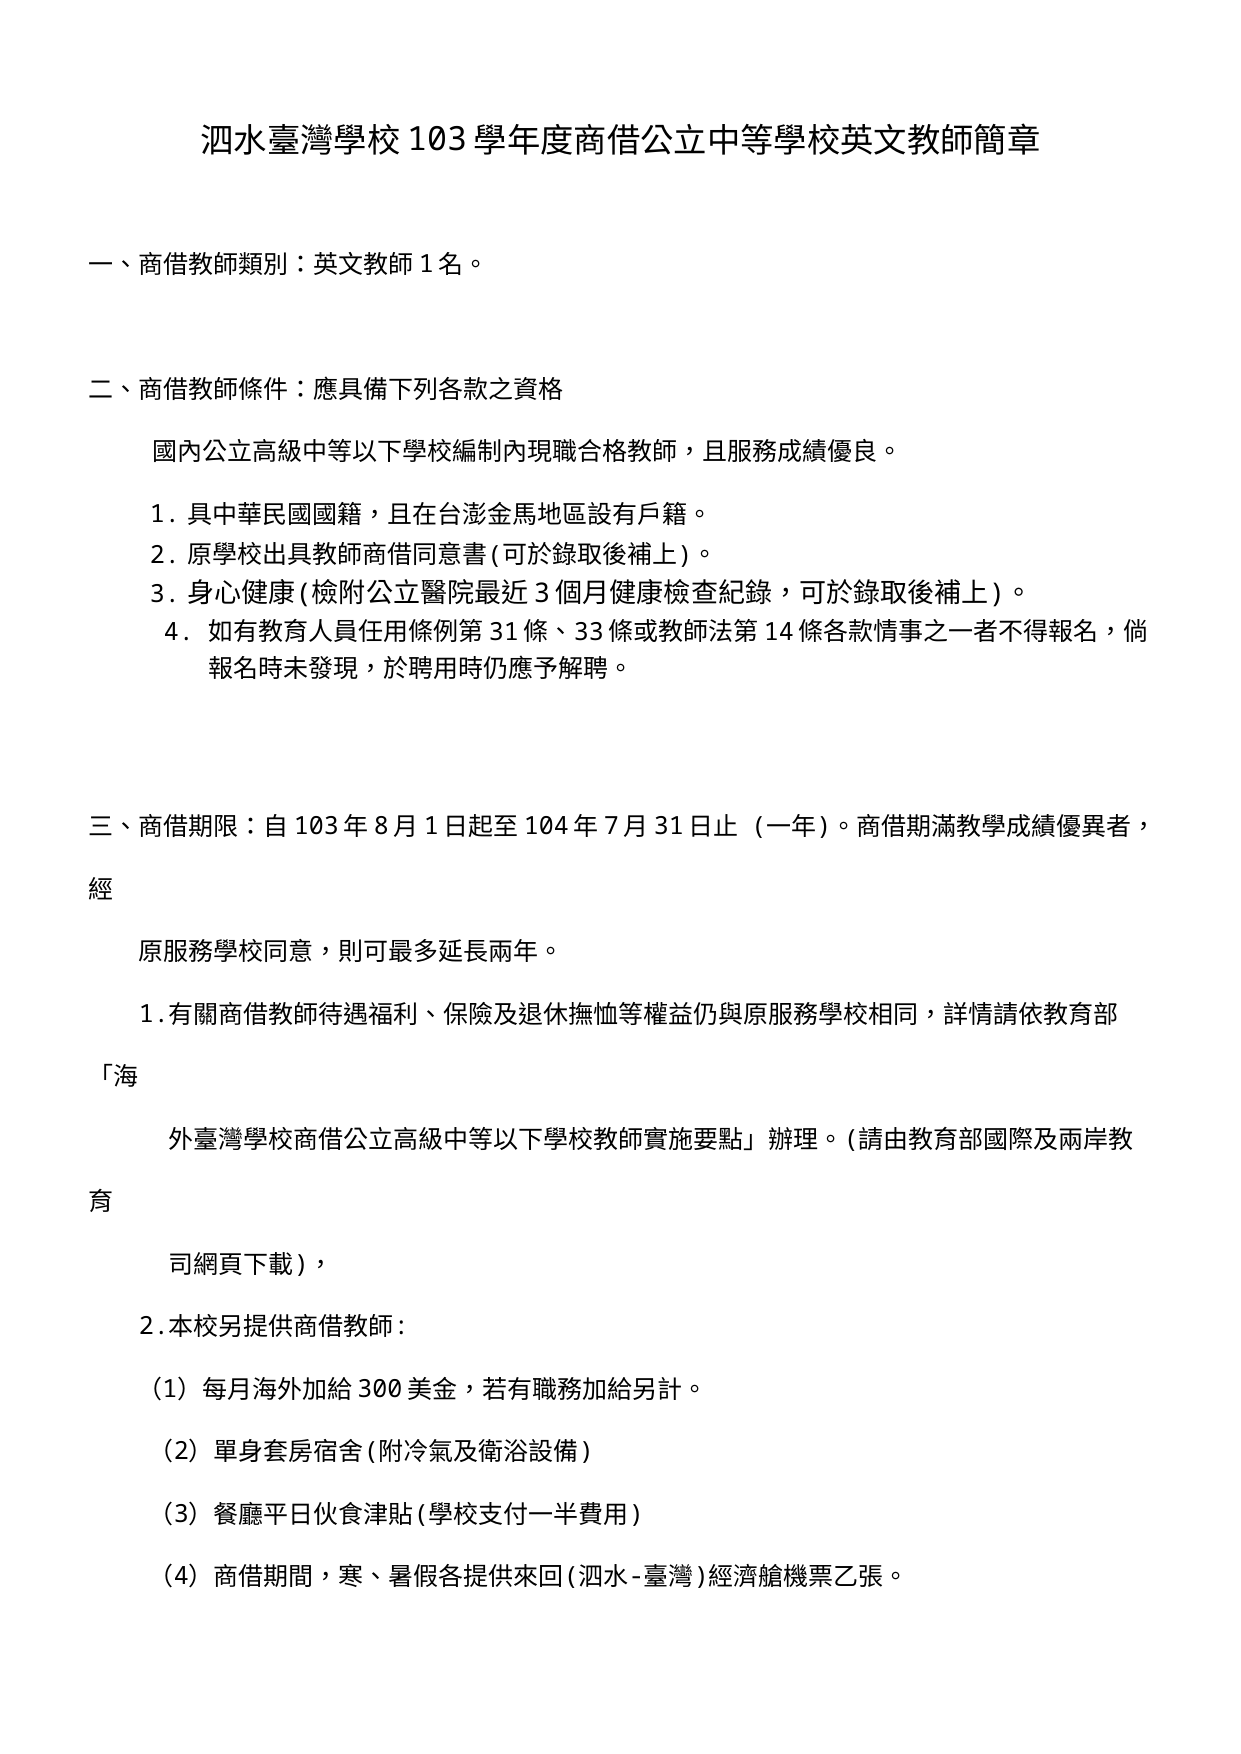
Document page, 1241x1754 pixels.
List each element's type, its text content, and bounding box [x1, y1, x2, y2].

text 外臺灣學校商借公立高級中等以下學校教師實施要點」辦理。(請由教育部國際及兩岸教育 [89, 1096, 1152, 1221]
text （3）餐廳平日伙食津貼(學校支付一半費用) [89, 1471, 1152, 1533]
text 二、商借教師條件：應具備下列各款之資格 [89, 346, 1152, 408]
text 司網頁下載)， [89, 1221, 1152, 1283]
list 身心健康(檢附公立醫院最近3個月健康檢查紀錄，可於錄取後補上)。 [149, 571, 1152, 610]
text （1）每月海外加給300美金，若有職務加給另計。 [89, 1346, 1152, 1408]
text 一、商借教師類別：英文教師1名。 [89, 221, 1152, 283]
text 4. 如有教育人員任用條例第31條、33條或教師法第14條各款情事之一者不得報名，倘 [89, 610, 1152, 648]
text （4）商借期間，寒、暑假各提供來回(泗水-臺灣)經濟艙機票乙張。 [89, 1533, 1152, 1596]
list 具中華民國國籍，且在台澎金馬地區設有戶籍。 [149, 471, 1152, 533]
list 原學校出具教師商借同意書(可於錄取後補上)。 [149, 533, 1152, 571]
text 2.本校另提供商借教師: [89, 1283, 1152, 1346]
text 報名時未發現，於聘用時仍應予解聘。 [89, 648, 1152, 685]
text 三、商借期限：自103年8月1日起至104年7月31日止 (一年)。商借期滿教學成績優異者，經 [89, 783, 1152, 908]
text 國內公立高級中等以下學校編制內現職合格教師，且服務成績優良。 [89, 408, 1152, 471]
text 泗水臺灣學校103學年度商借公立中等學校英文教師簡章 [89, 96, 1152, 158]
text 1.有關商借教師待遇福利、保險及退休撫恤等權益仍與原服務學校相同，詳情請依教育部「海 [89, 971, 1152, 1096]
text （2）單身套房宿舍(附冷氣及衛浴設備) [89, 1408, 1152, 1471]
text 原服務學校同意，則可最多延長兩年。 [139, 908, 1152, 971]
